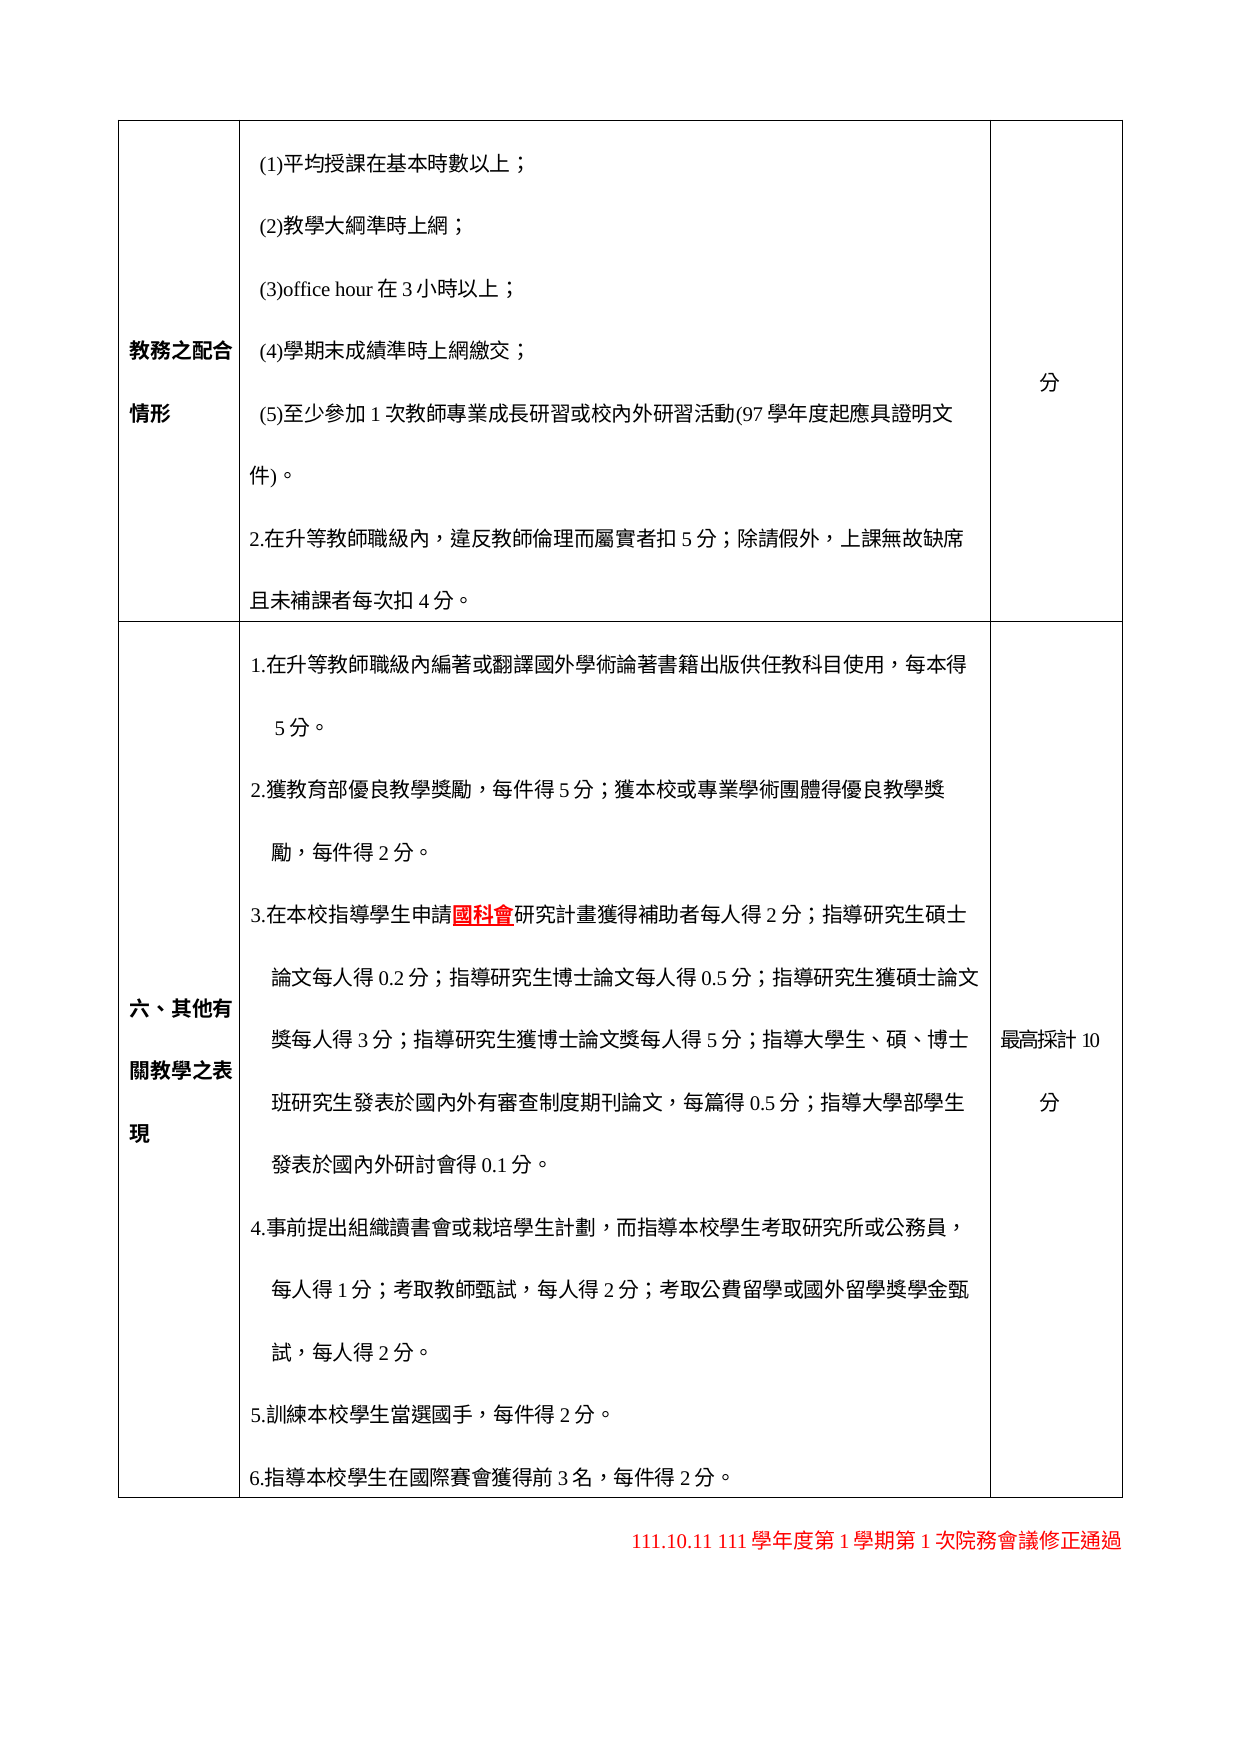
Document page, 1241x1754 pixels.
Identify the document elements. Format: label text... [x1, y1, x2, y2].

table_cell 最高採計10分 [991, 622, 1122, 1497]
table_cell 分 [991, 121, 1122, 621]
table_cell 教務之配合情形 [119, 121, 239, 621]
text 111.10.11 111學年度第1學期第1次院務會議修正通過 [118, 1498, 1122, 1560]
table_cell 1.在升等教師職級內編著或翻譯國外學術論著書籍出版供任教科目使用，每本得5分。 2.獲教育部優良教學獎勵，每件得5分；獲本校或專業學術團體得優良教學獎勵，每件得2分。 3.在本校指導學生申請國科會研究計畫獲得補助者每人得2分；指導研究生碩士論文每人得0.2分；指導研究生博士論文每人得0.5分；指導研究生獲碩士論文獎每人得3分；指導研究生獲博士論文獎每人得5分；指導大學生、碩、博士班研究生發表於國內外有審查制度期刊論文，每篇得0.5分；指導大學部學生發表於國內外研討會得0.1分。 4.事前提出組織讀書會或栽培學生計劃，而指導本校學生考取研究所或公務員，每人得1分；考取教師甄試，每人得2分；考取公費留學或國外留學獎學金甄試，每人得2分。 5.訓練本校學生當選國手，每件得2分。 6.指導本校學生在國際賽會獲得前3名，每件得2分。 [240, 622, 990, 1497]
table_cell (1)平均授課在基本時數以上； (2)教學大綱準時上網； (3)office hour在3小時以上； (4)學期末成績準時上網繳交； (5)至少參加1次教師專業成長研習或校內外研習活動(97學年度起應具證明文件)。 2.在升等教師職級內，違反教師倫理而屬實者扣5分；除請假外，上課無故缺席且未補課者每次扣4分。 [240, 121, 990, 621]
table_cell 六、其他有關教學之表現 [119, 622, 239, 1497]
